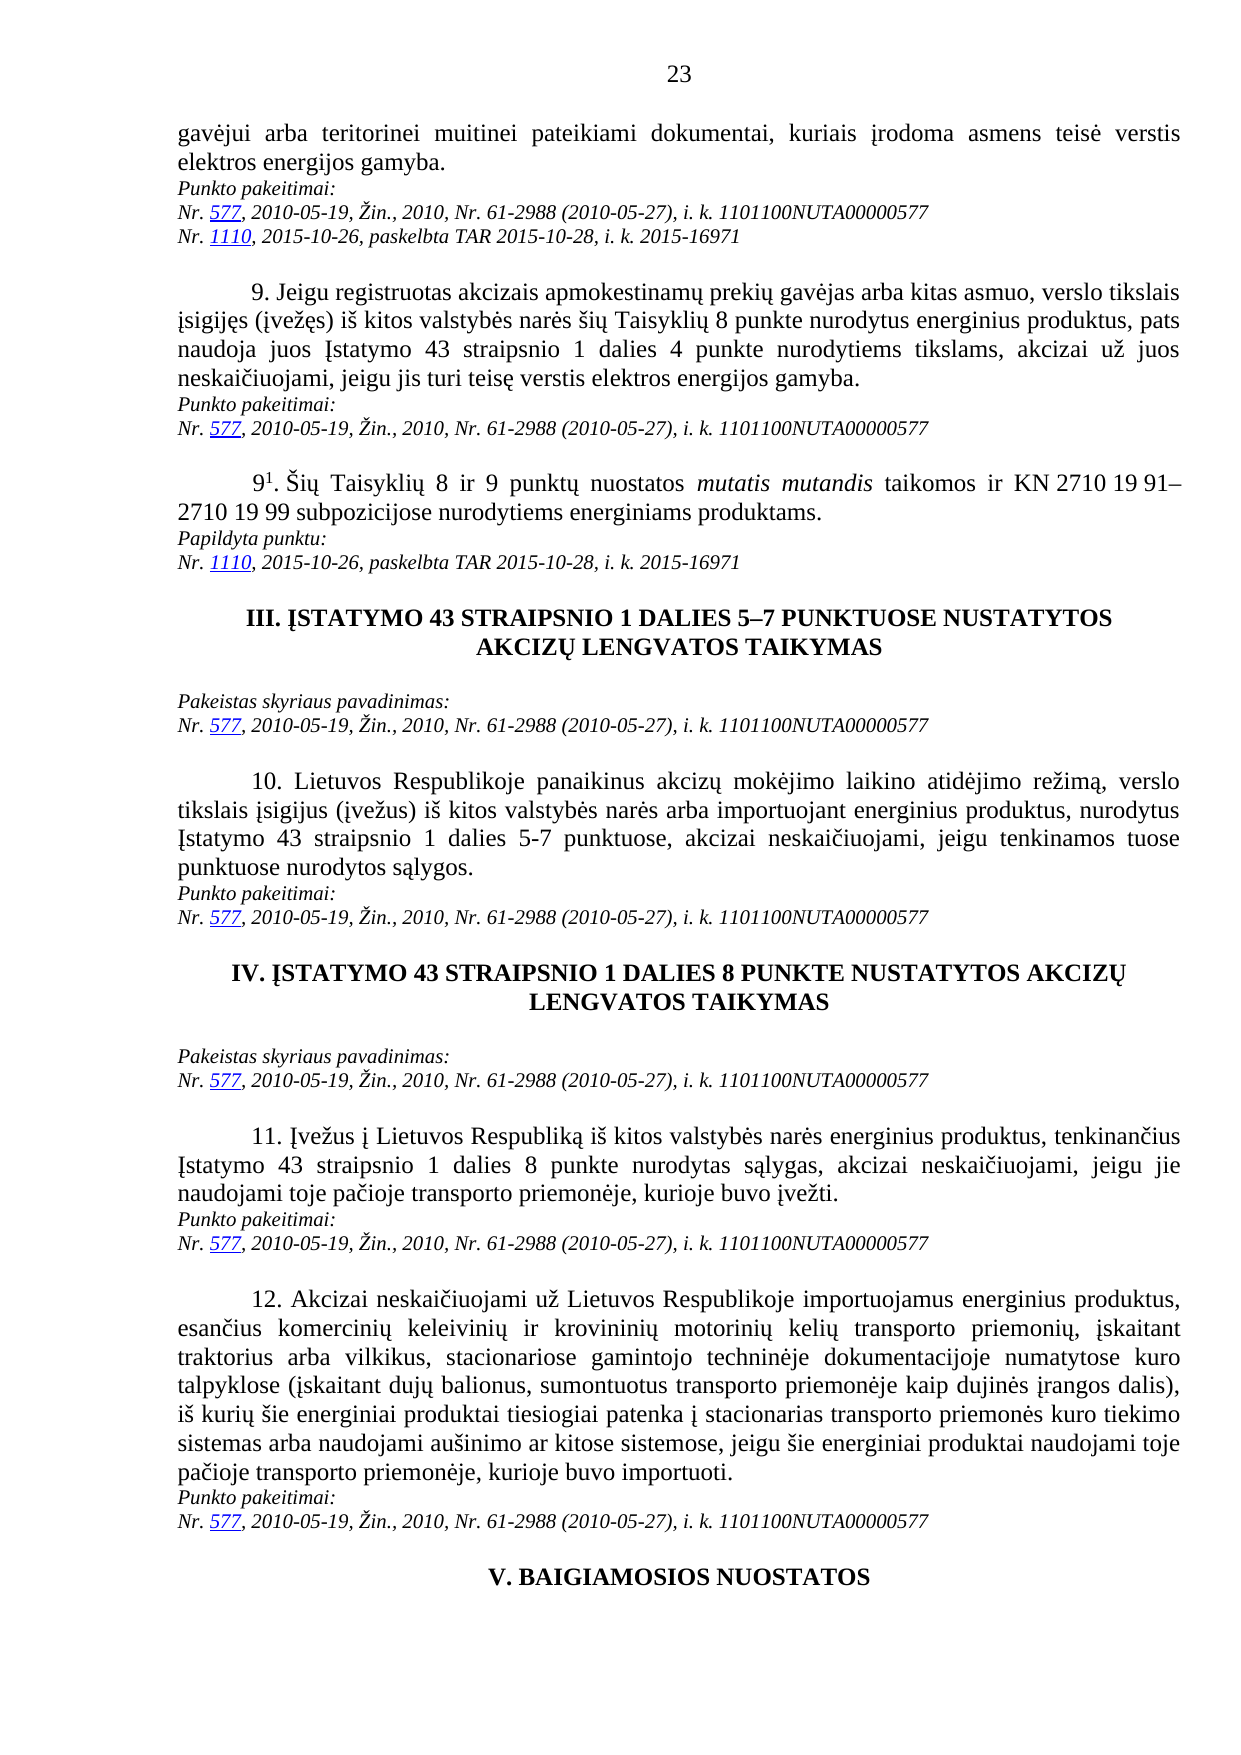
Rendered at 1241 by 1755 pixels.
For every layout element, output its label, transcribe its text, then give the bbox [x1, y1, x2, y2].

text Punkto pakeitimai: [177, 881, 1181, 905]
text Nr. 577, 2010-05-19, Žin., 2010, Nr. 61-2988 (2010-05-27), i. k. 1101100NUTA00000577 [177, 713, 1181, 737]
text Papildyta punktu: [177, 526, 1181, 550]
text gavėjui arba teritorinei muitinei pateikiami dokumentai, kuriais įrodoma asmens teisė verstis elektros energijos gamyba. [177, 118, 1181, 176]
text Pakeistas skyriaus pavadinimas: [177, 1044, 1181, 1068]
text Punkto pakeitimai: [177, 1207, 1181, 1231]
text Punkto pakeitimai: [177, 176, 1181, 200]
text Punkto pakeitimai: [177, 392, 1181, 416]
text Nr. 577, 2010-05-19, Žin., 2010, Nr. 61-2988 (2010-05-27), i. k. 1101100NUTA00000577 [177, 416, 1181, 440]
text Pakeistas skyriaus pavadinimas: [177, 689, 1181, 713]
text 91. Šių Taisyklių 8 ir 9 punktų nuostatos mutatis mutandis taikomos ir KN 2710 19 91–2710 19 99 subpozicijose nurodytiems energiniams produktams. [177, 468, 1181, 526]
text 9. Jeigu registruotas akcizais apmokestinamų prekių gavėjas arba kitas asmuo, verslo tikslais įsigijęs (įvežęs) iš kitos valstybės narės šių Taisyklių 8 punkte nurodytus energinius produktus, pats naudoja juos Įstatymo 43 straipsnio 1 dalies 4 punkte nurodytiems tikslams, akcizai už juos neskaičiuojami, jeigu jis turi teisę verstis elektros energijos gamyba. [177, 277, 1181, 392]
text Nr. 577, 2010-05-19, Žin., 2010, Nr. 61-2988 (2010-05-27), i. k. 1101100NUTA00000577 [177, 1231, 1181, 1255]
text Nr. 577, 2010-05-19, Žin., 2010, Nr. 61-2988 (2010-05-27), i. k. 1101100NUTA00000577 [177, 1068, 1181, 1092]
text IV. ĮSTATYMO 43 STRAIPSNIO 1 DALIES 8 PUNKTE NUSTATYTOS AKCIZŲ [177, 958, 1181, 987]
text 11. Įvežus į Lietuvos Respubliką iš kitos valstybės narės energinius produktus, tenkinančius Įstatymo 43 straipsnio 1 dalies 8 punkte nurodytas sąlygas, akcizai neskaičiuojami, jeigu jie naudojami toje pačioje transporto priemonėje, kurioje buvo įvežti. [177, 1121, 1181, 1207]
text Nr. 577, 2010-05-19, Žin., 2010, Nr. 61-2988 (2010-05-27), i. k. 1101100NUTA00000577 [177, 200, 1181, 224]
text AKCIZŲ LENGVATOS TAIKYMAS [177, 632, 1181, 660]
text Nr. 577, 2010-05-19, Žin., 2010, Nr. 61-2988 (2010-05-27), i. k. 1101100NUTA00000577 [177, 905, 1181, 929]
text LENGVATOS TAIKYMAS [177, 987, 1181, 1015]
text Nr. 1110, 2015-10-26, paskelbta TAR 2015-10-28, i. k. 2015-16971 [177, 224, 1181, 248]
text 12. Akcizai neskaičiuojami už Lietuvos Respublikoje importuojamus energinius produktus, esančius komercinių keleivinių ir krovininių motorinių kelių transporto priemonių, įskaitant traktorius arba vilkikus, stacionariose gamintojo techninėje dokumentacijoje numatytose kuro talpyklose (įskaitant dujų balionus, sumontuotus transporto priemonėje kaip dujinės įrangos dalis), iš kurių šie energiniai produktai tiesiogiai patenka į stacionarias transporto priemonės kuro tiekimo sistemas arba naudojami aušinimo ar kitose sistemose, jeigu šie energiniai produktai naudojami toje pačioje transporto priemonėje, kurioje buvo importuoti. [177, 1284, 1181, 1485]
text Nr. 577, 2010-05-19, Žin., 2010, Nr. 61-2988 (2010-05-27), i. k. 1101100NUTA00000577 [177, 1509, 1181, 1533]
text V. BAIGIAMOSIOS NUOSTATOS [177, 1562, 1181, 1591]
text 10. Lietuvos Respublikoje panaikinus akcizų mokėjimo laikino atidėjimo režimą, verslo tikslais įsigijus (įvežus) iš kitos valstybės narės arba importuojant energinius produktus, nurodytus Įstatymo 43 straipsnio 1 dalies 5-7 punktuose, akcizai neskaičiuojami, jeigu tenkinamos tuose punktuose nurodytos sąlygos. [177, 766, 1181, 881]
text III. ĮSTATYMO 43 STRAIPSNIO 1 DALIES 5–7 PUNKTUOSE NUSTATYTOS [177, 603, 1181, 632]
text Punkto pakeitimai: [177, 1485, 1181, 1509]
text Nr. 1110, 2015-10-26, paskelbta TAR 2015-10-28, i. k. 2015-16971 [177, 550, 1181, 574]
